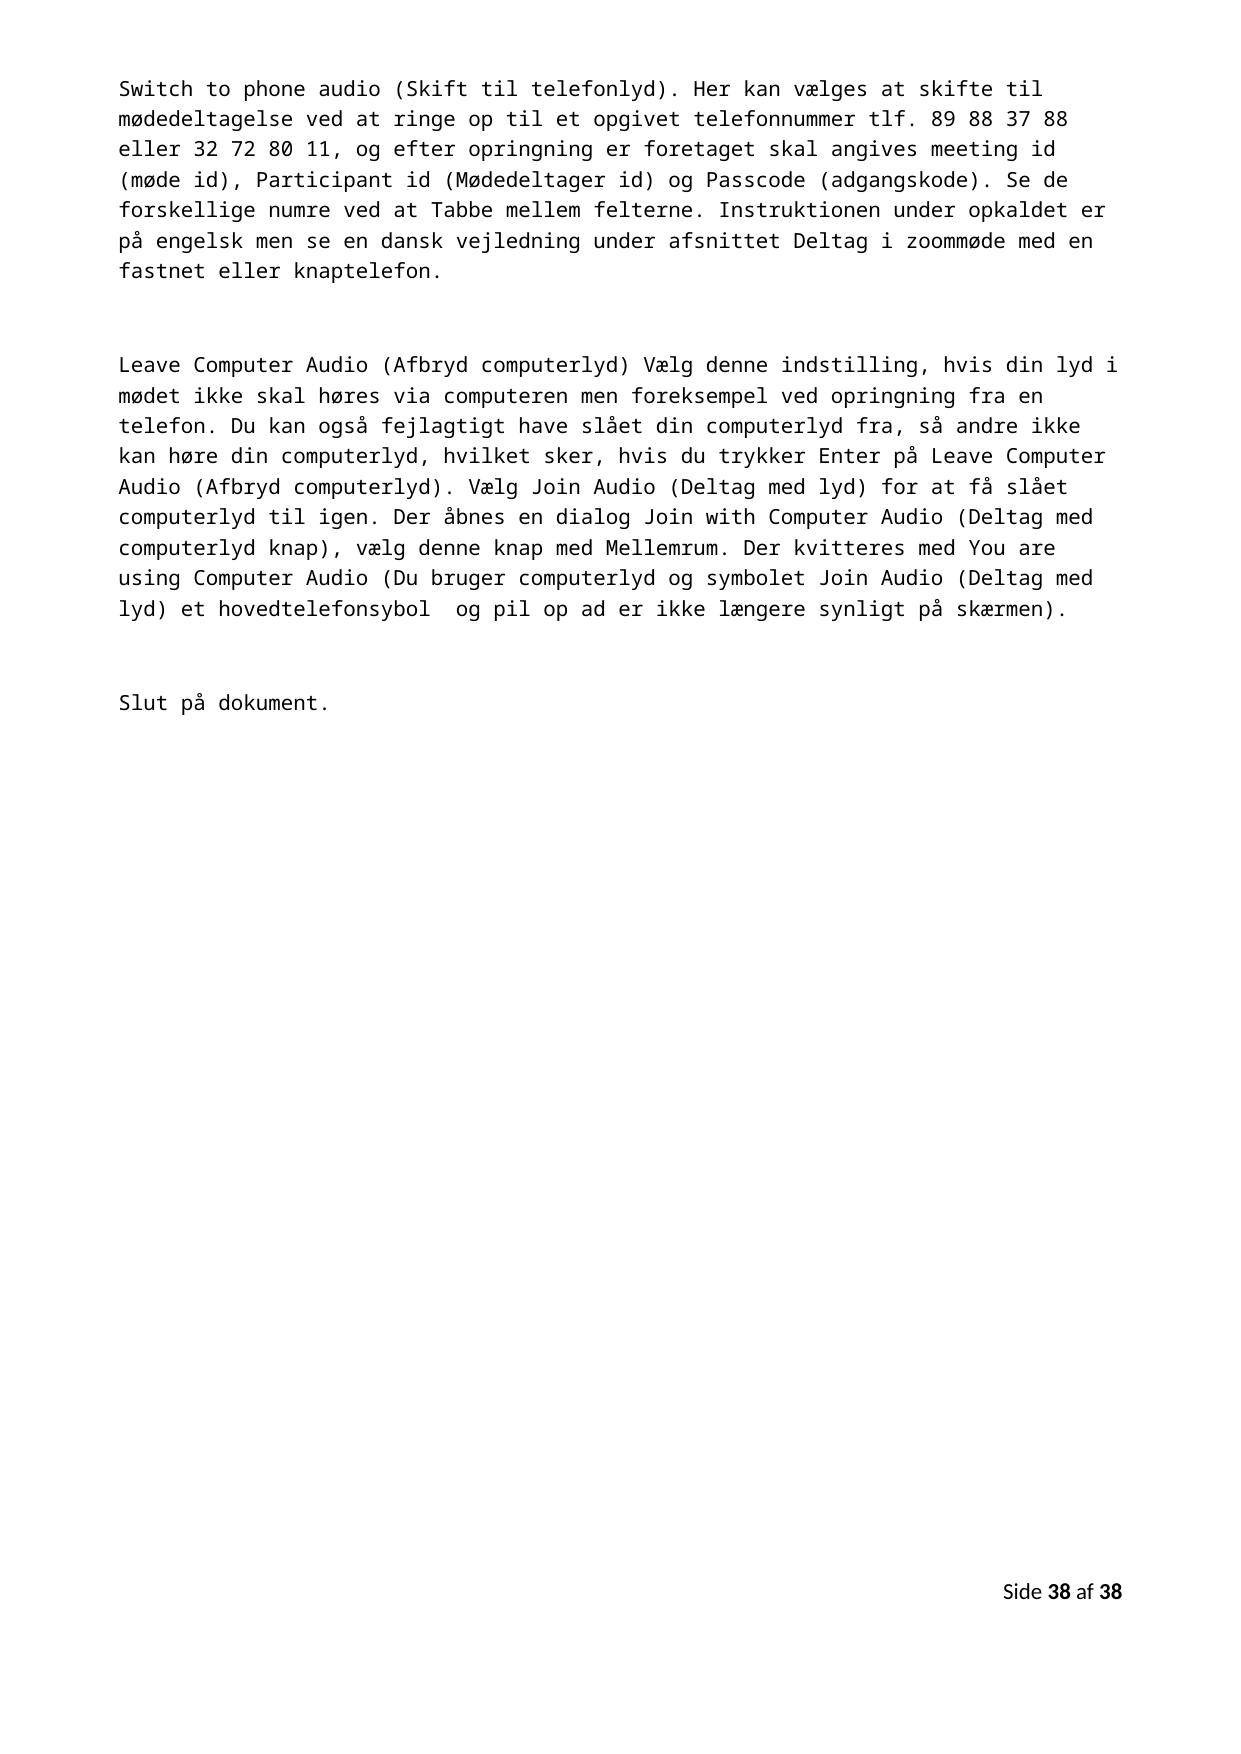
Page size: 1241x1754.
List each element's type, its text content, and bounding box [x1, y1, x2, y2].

text Slut på dokument. [118, 688, 1122, 716]
text Switch to phone audio (Skift til telefonlyd). Her kan vælges at skifte til mødedeltagelse ved at ringe op til et opgivet telefonnummer tlf. 89 88 37 88 eller 32 72 80 11, og efter opringning er foretaget skal angives meeting id (møde id), Participant id (Mødedeltager id) og Passcode (adgangskode). Se de forskellige numre ved at Tabbe mellem felterne. Instruktionen under opkaldet er på engelsk men se en dansk vejledning under afsnittet Deltag i zoommøde med en fastnet eller knaptelefon. [118, 74, 1122, 285]
text Leave Computer Audio (Afbryd computerlyd) Vælg denne indstilling, hvis din lyd i mødet ikke skal høres via computeren men foreksempel ved opringning fra en telefon. Du kan også fejlagtigt have slået din computerlyd fra, så andre ikke kan høre din computerlyd, hvilket sker, hvis du trykker Enter på Leave Computer Audio (Afbryd computerlyd). Vælg Join Audio (Deltag med lyd) for at få slået computerlyd til igen. Der åbnes en dialog Join with Computer Audio (Deltag med computerlyd knap), vælg denne knap med Mellemrum. Der kvitteres med You are using Computer Audio (Du bruger computerlyd og symbolet Join Audio (Deltag med lyd) et hovedtelefonsybol og pil op ad er ikke længere synligt på skærmen). [118, 350, 1122, 622]
